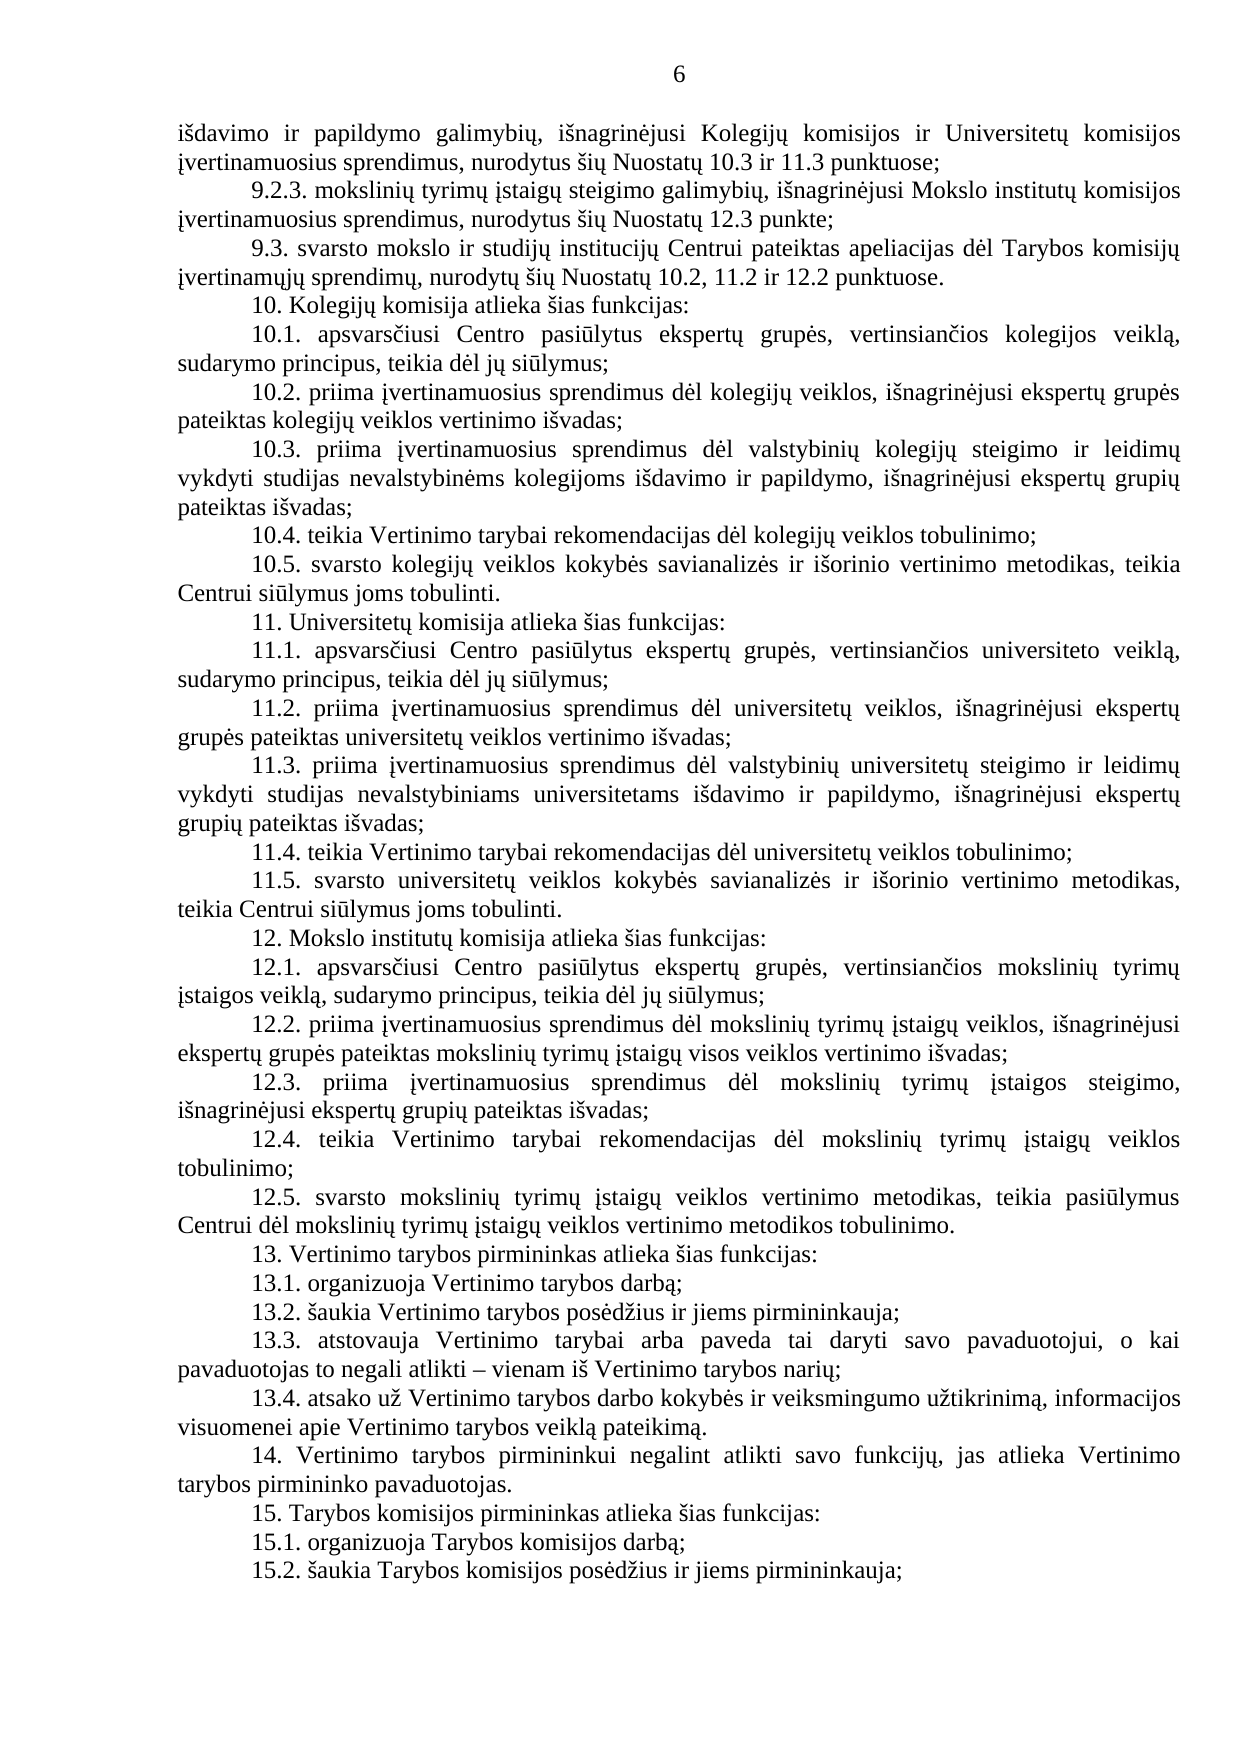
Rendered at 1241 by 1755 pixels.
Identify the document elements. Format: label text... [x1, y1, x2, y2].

text 10.4. teikia Vertinimo tarybai rekomendacijas dėl kolegijų veiklos tobulinimo; [177, 521, 1181, 549]
text 10.5. svarsto kolegijų veiklos kokybės savianalizės ir išorinio vertinimo metodikas, teikia Centrui siūlymus joms tobulinti. [177, 549, 1181, 607]
text 9.2.3. mokslinių tyrimų įstaigų steigimo galimybių, išnagrinėjusi Mokslo institutų komisijos įvertinamuosius sprendimus, nurodytus šių Nuostatų 12.3 punkte; [177, 176, 1181, 233]
text 15. Tarybos komisijos pirmininkas atlieka šias funkcijas: [177, 1498, 1181, 1527]
text išdavimo ir papildymo galimybių, išnagrinėjusi Kolegijų komisijos ir Universitetų komisijos įvertinamuosius sprendimus, nurodytus šių Nuostatų 10.3 ir 11.3 punktuose; [177, 118, 1181, 176]
text 13.3. atstovauja Vertinimo tarybai arba paveda tai daryti savo pavaduotojui, o kai pavaduotojas to negali atlikti – vienam iš Vertinimo tarybos narių; [177, 1326, 1181, 1383]
text 11.3. priima įvertinamuosius sprendimus dėl valstybinių universitetų steigimo ir leidimų vykdyti studijas nevalstybiniams universitetams išdavimo ir papildymo, išnagrinėjusi ekspertų grupių pateiktas išvadas; [177, 751, 1181, 837]
text 13.4. atsako už Vertinimo tarybos darbo kokybės ir veiksmingumo užtikrinimą, informacijos visuomenei apie Vertinimo tarybos veiklą pateikimą. [177, 1383, 1181, 1441]
text 10.2. priima įvertinamuosius sprendimus dėl kolegijų veiklos, išnagrinėjusi ekspertų grupės pateiktas kolegijų veiklos vertinimo išvadas; [177, 377, 1181, 434]
text 10.1. apsvarsčiusi Centro pasiūlytus ekspertų grupės, vertinsiančios kolegijos veiklą, sudarymo principus, teikia dėl jų siūlymus; [177, 319, 1181, 377]
text 10. Kolegijų komisija atlieka šias funkcijas: [177, 291, 1181, 319]
text 11.1. apsvarsčiusi Centro pasiūlytus ekspertų grupės, vertinsiančios universiteto veiklą, sudarymo principus, teikia dėl jų siūlymus; [177, 636, 1181, 693]
text 15.1. organizuoja Tarybos komisijos darbą; [177, 1527, 1181, 1556]
text 12. Mokslo institutų komisija atlieka šias funkcijas: [177, 923, 1181, 952]
text 12.5. svarsto mokslinių tyrimų įstaigų veiklos vertinimo metodikas, teikia pasiūlymus Centrui dėl mokslinių tyrimų įstaigų veiklos vertinimo metodikos tobulinimo. [177, 1182, 1181, 1239]
text 12.1. apsvarsčiusi Centro pasiūlytus ekspertų grupės, vertinsiančios mokslinių tyrimų įstaigos veiklą, sudarymo principus, teikia dėl jų siūlymus; [177, 952, 1181, 1009]
text 15.2. šaukia Tarybos komisijos posėdžius ir jiems pirmininkauja; [177, 1556, 1181, 1584]
text 13.1. organizuoja Vertinimo tarybos darbą; [177, 1268, 1181, 1297]
text 11.5. svarsto universitetų veiklos kokybės savianalizės ir išorinio vertinimo metodikas, teikia Centrui siūlymus joms tobulinti. [177, 866, 1181, 923]
text 12.3. priima įvertinamuosius sprendimus dėl mokslinių tyrimų įstaigos steigimo, išnagrinėjusi ekspertų grupių pateiktas išvadas; [177, 1067, 1181, 1124]
text 11.4. teikia Vertinimo tarybai rekomendacijas dėl universitetų veiklos tobulinimo; [177, 837, 1181, 866]
text 13. Vertinimo tarybos pirmininkas atlieka šias funkcijas: [177, 1239, 1181, 1268]
text 12.2. priima įvertinamuosius sprendimus dėl mokslinių tyrimų įstaigų veiklos, išnagrinėjusi ekspertų grupės pateiktas mokslinių tyrimų įstaigų visos veiklos vertinimo išvadas; [177, 1009, 1181, 1067]
text 12.4. teikia Vertinimo tarybai rekomendacijas dėl mokslinių tyrimų įstaigų veiklos tobulinimo; [177, 1124, 1181, 1182]
text 11.2. priima įvertinamuosius sprendimus dėl universitetų veiklos, išnagrinėjusi ekspertų grupės pateiktas universitetų veiklos vertinimo išvadas; [177, 693, 1181, 751]
text 9.3. svarsto mokslo ir studijų institucijų Centrui pateiktas apeliacijas dėl Tarybos komisijų įvertinamųjų sprendimų, nurodytų šių Nuostatų 10.2, 11.2 ir 12.2 punktuose. [177, 233, 1181, 291]
text 14. Vertinimo tarybos pirmininkui negalint atlikti savo funkcijų, jas atlieka Vertinimo tarybos pirmininko pavaduotojas. [177, 1441, 1181, 1498]
text 10.3. priima įvertinamuosius sprendimus dėl valstybinių kolegijų steigimo ir leidimų vykdyti studijas nevalstybinėms kolegijoms išdavimo ir papildymo, išnagrinėjusi ekspertų grupių pateiktas išvadas; [177, 434, 1181, 521]
text 11. Universitetų komisija atlieka šias funkcijas: [177, 607, 1181, 636]
text 13.2. šaukia Vertinimo tarybos posėdžius ir jiems pirmininkauja; [177, 1297, 1181, 1326]
